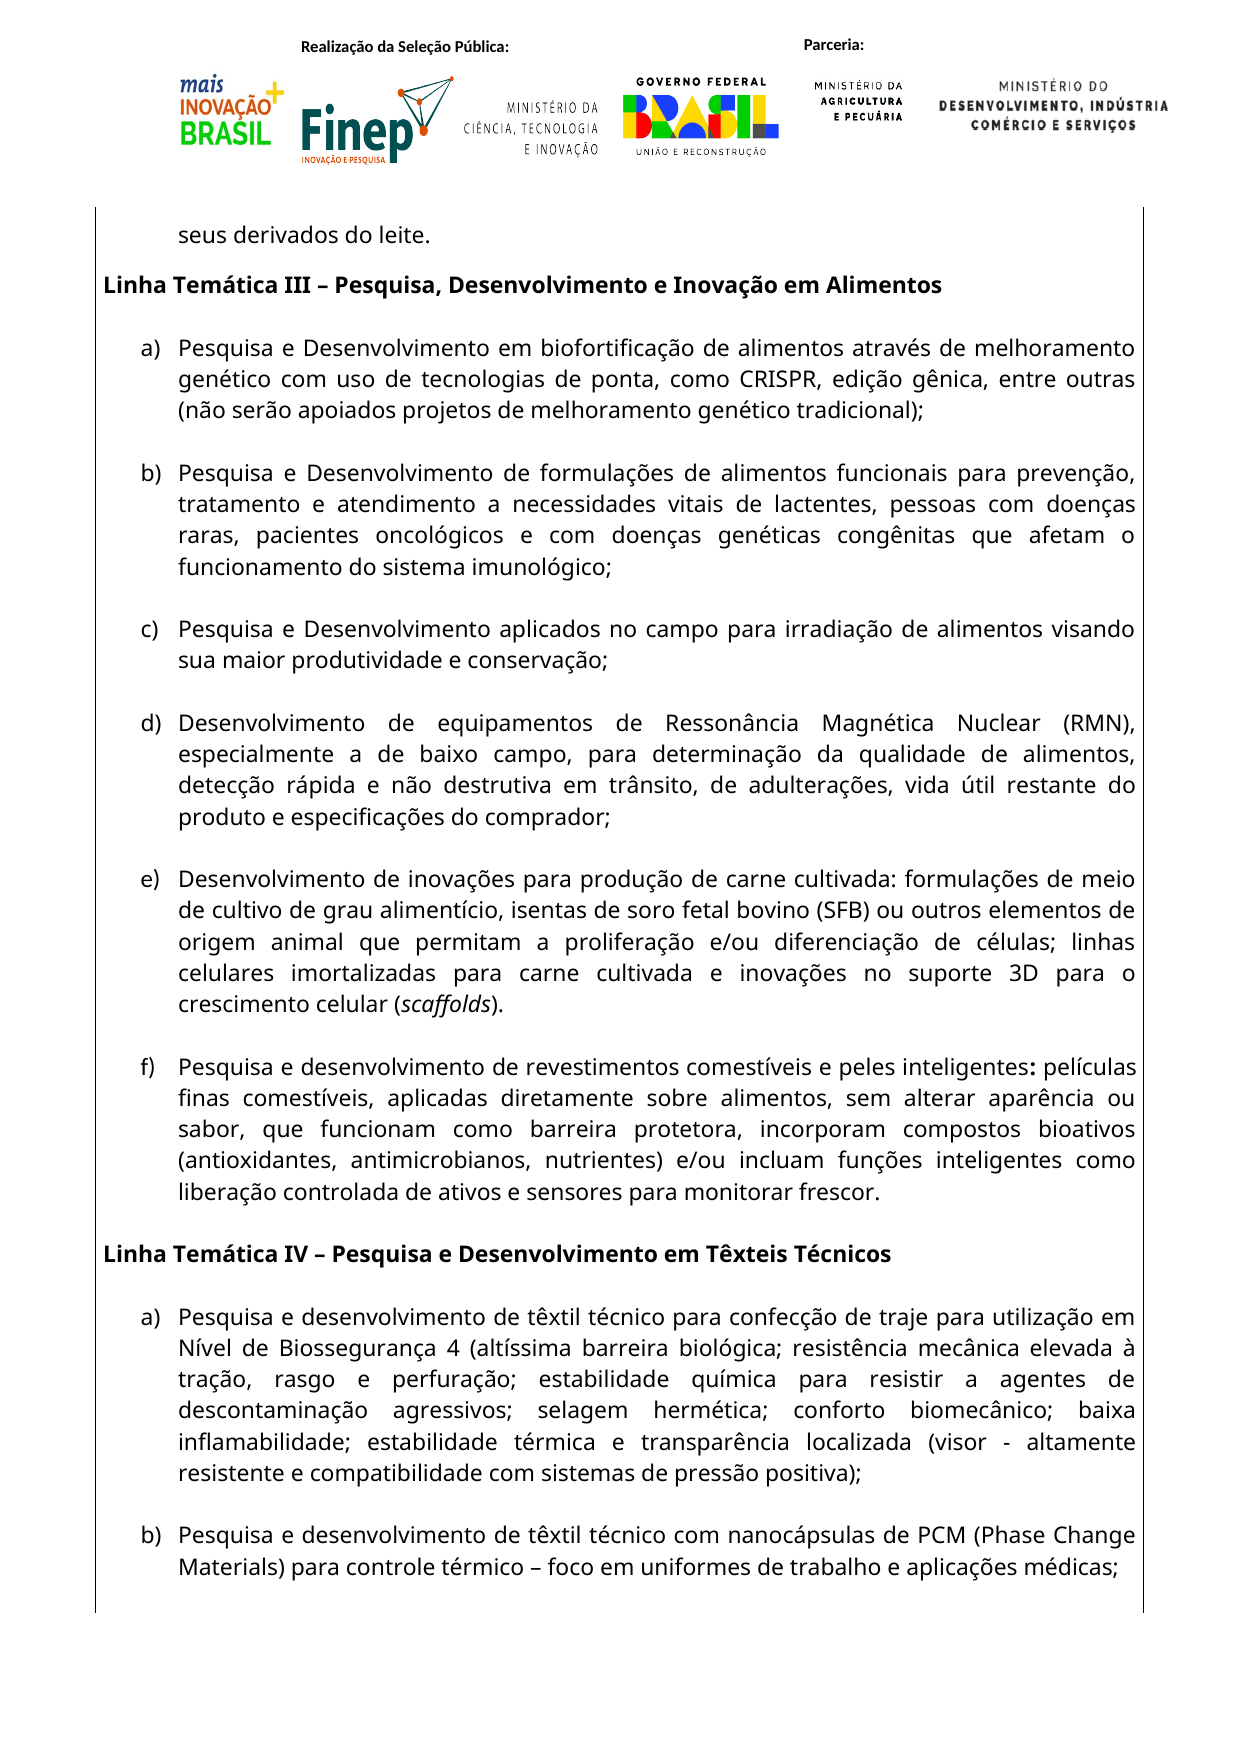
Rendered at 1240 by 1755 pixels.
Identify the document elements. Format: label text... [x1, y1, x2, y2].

table_cell Serão apoiados projetos inovadores aderentes às Linhas Temáticas abaixo: Linha Temática I – P,D&I para aumento da produtividade agrícola e segurança alimentar nacionais: Pesquisa e desenvolvimento de produtos e suas tecnologias para fixação biológica de nitrogênio (N), solubilização de fósforo (P) e potássio (K) em gramíneas (milho, trigo, arroz, cevada, sorgo, aveia, centeio e cana-de-açúcar); Pesquisa e desenvolvimento de produtos e suas tecnologias para fixação biológica de nitrogênio (N), solubilização de fósforo (P) e potássio (K) para alimentos da cesta básica nacional (Decreto Presidencial N° 11.936, de 05 de março de 2024, Portaria MDS nº 966, de 6 de março de 2024 e posteriores); Pesquisa e desenvolvimento de microrganismos, incluindo consórcios microbianos (combinações planejadas de bactérias, fungos e/ou vírus), que promovam maior eficiência para defesa de culturas; Aumento da produtividade de plantas, através do melhoramento genético com uso de tecnologias de ponta, como CRISPR, edição gênica, entre outras (não serão apoiados projetos exclusivamente de melhoramento genético tradicional); Pesquisa e Desenvolvimento de máquinas, implementos e/ou equipamentos agrícolas para aumento da produtividade da produção de alimentos (exceto soja, cana-de-açúcar e milho) visando sua maior produtividade; Pesquisa, Desenvolvimento e integração de tecnologias hiperespectrais para a cadeia agroindustrial, como inovações em sensores, câmeras, sistemas embarcados em drones, satélites e plataformas terrestres. As aplicações incluem classificação de estresses bióticos (pragas e doenças) e abióticos (seca, deficiência nutricional), mapeamento de solos e nutrientes, análise de áreas degradadas e inspeção inteligente de alimentos (avaliação de qualidade e verificação de fraude), entre outras; Desenvolvimento de IFAs e Produtos Biológicos inovadores com foco na saúde animal de produção. Linha Temática II - Sustentabilidade do agronegócio brasileiro: Nacionalização de máquinas e equipamentos Os projetos dessa linha temática deverão fazer referência expressa do item importado que buscam nacionalizar. Não serão apoiados projetos que prevejam a compra das tecnologias e sua tropicalização. Pesquisa e Desenvolvimento para nacionalização de máquinas e equipamentos de pós-colheita, voltados para grãos, sementes, frutas e hortaliças; Pesquisa e desenvolvimento para nacionalização de componentes físicos e estruturais de drones que tenham aplicação aos sistemas de manejo agrícolas, bem como seus componentes eletrônicos, não relacionados ao processamento de dados e controle de voo; Pesquisa e Desenvolvimento para nacionalização de máquinas e equipamentos para produção industrial de alimentos, aquicultura, cadeia do algodão e sistemas agroflorestais; Pesquisa e desenvolvimento para nacionalização de equipamentos de ordenha; pasteurização e homogeneização; centrífugas e separadores; sensores e equipamentos para análise de temperatura, pH e presença de impurezas ou contaminantes; máquinas de embalagem de alto desempenho, capazes de aumentar a vida útil e proteger o leite durante o transporte e armazenamento; e equipamentos para produção de queijos e seus derivados do leite. Linha Temática III – Pesquisa, Desenvolvimento e Inovação em Alimentos Pesquisa e Desenvolvimento em biofortificação de alimentos através de melhoramento genético com uso de tecnologias de ponta, como CRISPR, edição gênica, entre outras (não serão apoiados projetos de melhoramento genético tradicional); Pesquisa e Desenvolvimento de formulações de alimentos funcionais para prevenção, tratamento e atendimento a necessidades vitais de lactentes, pessoas com doenças raras, pacientes oncológicos e com doenças genéticas congênitas que afetam o funcionamento do sistema imunológico; Pesquisa e Desenvolvimento aplicados no campo para irradiação de alimentos visando sua maior produtividade e conservação; Desenvolvimento de equipamentos de Ressonância Magnética Nuclear (RMN), especialmente a de baixo campo, para determinação da qualidade de alimentos, detecção rápida e não destrutiva em trânsito, de adulterações, vida útil restante do produto e especificações do comprador; Desenvolvimento de inovações para produção de carne cultivada: formulações de meio de cultivo de grau alimentício, isentas de soro fetal bovino (SFB) ou outros elementos de origem animal que permitam a proliferação e/ou diferenciação de células; linhas celulares imortalizadas para carne cultivada e inovações no suporte 3D para o crescimento celular (scaffolds). Pesquisa e desenvolvimento de revestimentos comestíveis e peles inteligentes: películas finas comestíveis, aplicadas diretamente sobre alimentos, sem alterar aparência ou sabor, que funcionam como barreira protetora, incorporam compostos bioativos (antioxidantes, antimicrobianos, nutrientes) e/ou incluam funções inteligentes como liberação controlada de ativos e sensores para monitorar frescor. Linha Temática IV – Pesquisa e Desenvolvimento em Têxteis Técnicos Pesquisa e desenvolvimento de têxtil técnico para confecção de traje para utilização em Nível de Biossegurança 4 (altíssima barreira biológica; resistência mecânica elevada à tração, rasgo e perfuração; estabilidade química para resistir a agentes de descontaminação agressivos; selagem hermética; conforto biomecânico; baixa inflamabilidade; estabilidade térmica e transparência localizada (visor - altamente resistente e compatibilidade com sistemas de pressão positiva); Pesquisa e desenvolvimento de têxtil técnico com nanocápsulas de PCM (Phase Change Materials) para controle térmico – foco em uniformes de trabalho e aplicações médicas; Têxteis técnicos aplicados à infraestrutura e produtividade no campo: Pesquisa e desenvolvimento de soluções têxteis para armazenamento e transporte de insumos e produtos agropecuários (lonas inteligentes, coberturas térmicas, geotêxteis); Pesquisa e desenvolvimento de substratos têxteis para monitoramento ambiental (controle de temperatura, umidade, redes antimicrobianas, substratos com liberação controlada de nutrientes; Tecidos biodegradáveis e biocompatíveis usados em enxertos, implantes ou scaffolds para regeneração de tecidos em saúde humana; Têxteis Balísticos e de Proteção: têxteis desenvolvidos para resistir a impactos de projéteis, estilhaços, cortes e perfurações; Têxteis de Alta Resistência a Fogo e Calor (FR/HR): fibras poliméricas avançadas, nanotecnologia, retardantes de chama inerentes. [96, 207, 1143, 1613]
